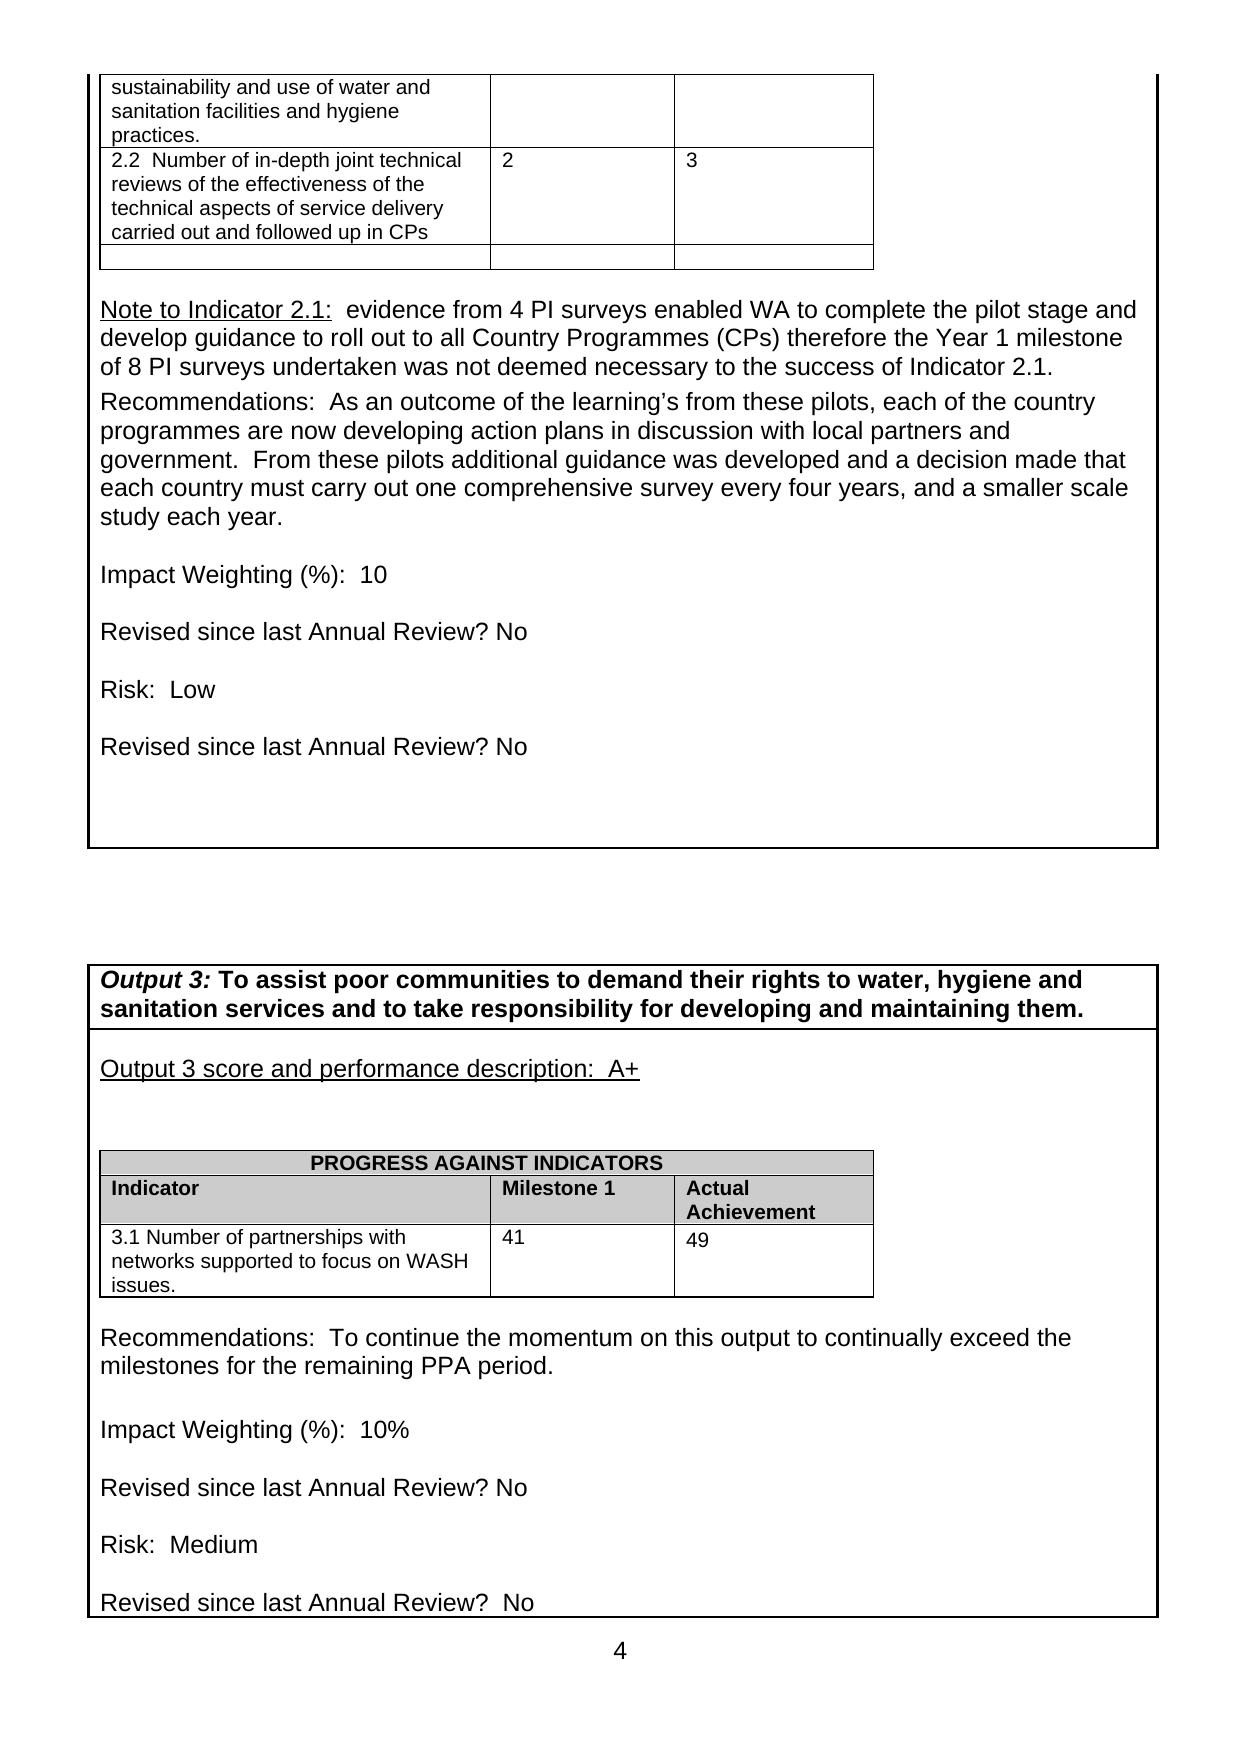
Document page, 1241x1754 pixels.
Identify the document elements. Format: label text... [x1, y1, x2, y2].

table_header Output 3: To assist poor communities to demand their rights to water, hygiene and sanitation services and to take responsibility for developing and maintaining them. [90, 966, 1156, 1028]
table_cell Recommendations: To continue the momentum on this output to continually exceed the milestones for the remaining PPA period. Impact Weighting (%): 10% Revised since last Annual Review? No Risk: Medium Revised since last Annual Review? No [90, 1298, 1156, 1616]
table_cell [491, 245, 674, 269]
table_cell [675, 245, 873, 269]
table_cell [675, 75, 873, 147]
table_cell Actual Achievement [675, 1176, 873, 1223]
table_cell 2.2 Number of in-depth joint technical reviews of the effectiveness of the technical aspects of service delivery carried out and followed up in CPs [101, 148, 490, 244]
table_cell 2 [491, 148, 674, 244]
table_cell [101, 245, 490, 269]
table_header PROGRESS AGAINST INDICATORS [101, 1151, 873, 1174]
table_cell 49 [675, 1225, 873, 1296]
table_cell Note to Indicator 2.1: evidence from 4 PI surveys enabled WA to complete the pilot stage and develop guidance to roll out to all Country Programmes (CPs) therefore the Year 1 milestone of 8 PI surveys undertaken was not deemed necessary to the success of Indicator 2.1. Recommendations: As an outcome of the learning’s from these pilots, each of the country programmes are now developing action plans in discussion with local partners and government. From these pilots additional guidance was developed and a decision made that each country must carry out one comprehensive survey every four years, and a smaller scale study each year. Impact Weighting (%): 10 Revised since last Annual Review? No Risk: Low Revised since last Annual Review? No [90, 74, 1156, 790]
table_cell 3 [675, 148, 873, 244]
table_cell Indicator [101, 1176, 490, 1223]
table_cell [90, 790, 1156, 847]
table_cell Output 3 score and performance description: A+ [90, 1030, 1156, 1297]
table_cell [491, 75, 674, 147]
table_cell Milestone 1 [491, 1176, 674, 1223]
table_cell 3.1 Number of partnerships with networks supported to focus on WASH issues. [101, 1225, 490, 1296]
table_cell sustainability and use of water and sanitation facilities and hygiene practices. [101, 75, 490, 147]
table_cell 41 [491, 1225, 674, 1296]
